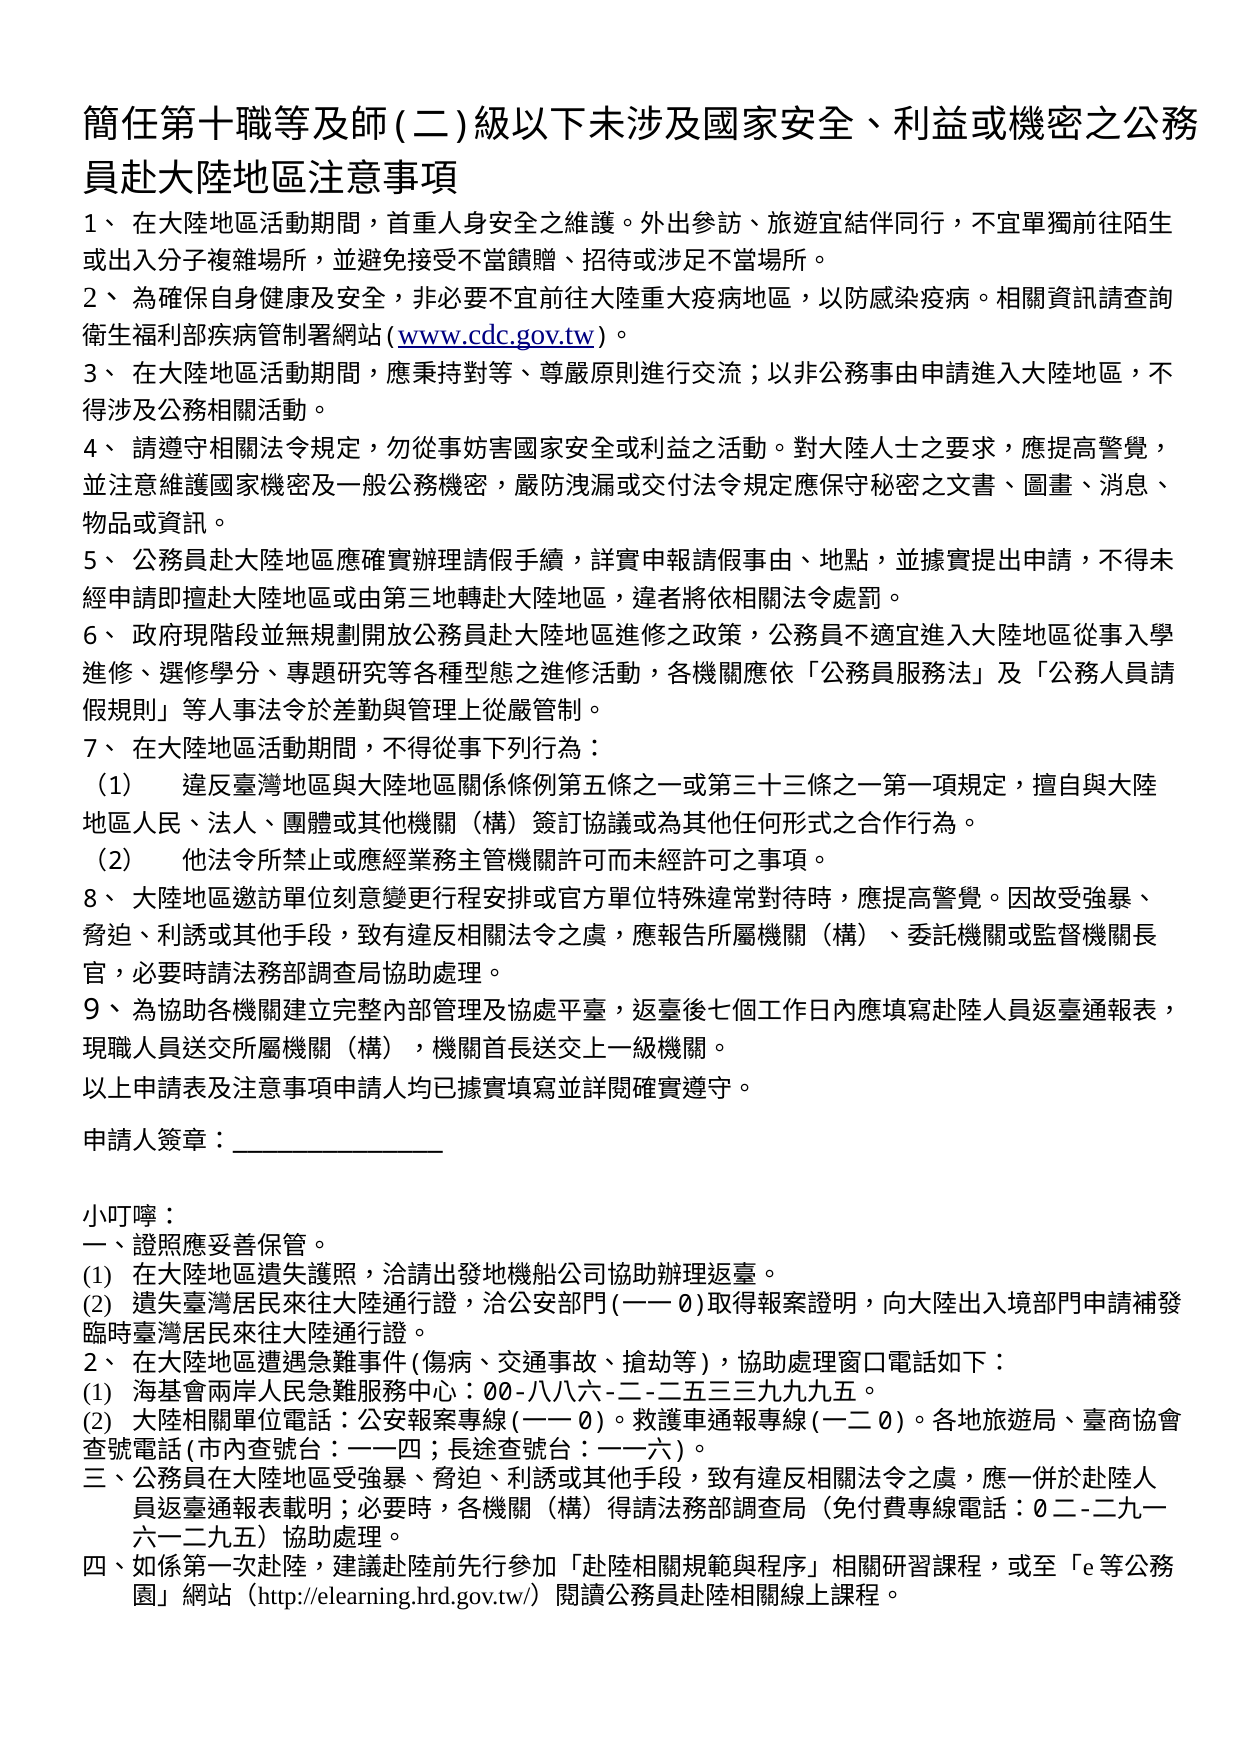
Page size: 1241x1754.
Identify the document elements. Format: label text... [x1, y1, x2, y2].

list 為協助各機關建立完整內部管理及協處平臺，返臺後七個工作日內應填寫赴陸人員返臺通報表，現職人員送交所屬機關（構），機關首長送交上一級機關。 [83, 989, 1177, 1064]
list 在大陸地區遭遇急難事件(傷病、交通事故、搶劫等)，協助處理窗口電話如下： [83, 1348, 1192, 1377]
text 簡任第十職等及師(二)級以下未涉及國家安全、利益或機密之公務員赴大陸地區注意事項 [83, 94, 1200, 202]
list 海基會兩岸人民急難服務中心：00-八八六-二-二五三三九九九五。 [83, 1377, 1192, 1406]
text 三、公務員在大陸地區受強暴、脅迫、利誘或其他手段，致有違反相關法令之虞，應一併於赴陸人員返臺通報表載明；必要時，各機關（構）得請法務部調查局（免付費專線電話：0二-二九一六一二九五）協助處理。 [83, 1464, 1177, 1552]
list 在大陸地區活動期間，不得從事下列行為： [83, 727, 1177, 764]
list 在大陸地區活動期間，首重人身安全之維護。外出參訪、旅遊宜結伴同行，不宜單獨前往陌生或出入分子複雜場所，並避免接受不當饋贈、招待或涉足不當場所。 [83, 202, 1177, 277]
text 申請人簽章：______________ [83, 1106, 1192, 1160]
list 在大陸地區活動期間，應秉持對等、尊嚴原則進行交流；以非公務事由申請進入大陸地區，不得涉及公務相關活動。 [83, 352, 1177, 427]
list 為確保自身健康及安全，非必要不宜前往大陸重大疫病地區，以防感染疫病。相關資訊請查詢衛生福利部疾病管制署網站(www.cdc.gov.tw)。 [83, 277, 1177, 352]
text 以上申請表及注意事項申請人均已據實填寫並詳閱確實遵守。 [83, 1064, 1192, 1106]
text 一、證照應妥善保管。 [83, 1231, 1192, 1260]
list 請遵守相關法令規定，勿從事妨害國家安全或利益之活動。對大陸人士之要求，應提高警覺，並注意維護國家機密及一般公務機密，嚴防洩漏或交付法令規定應保守秘密之文書、圖畫、消息、物品或資訊。 [83, 427, 1177, 539]
list 公務員赴大陸地區應確實辦理請假手續，詳實申報請假事由、地點，並據實提出申請，不得未經申請即擅赴大陸地區或由第三地轉赴大陸地區，違者將依相關法令處罰。 [83, 539, 1177, 614]
list 大陸相關單位電話：公安報案專線(一一0)。救護車通報專線(一二0)。各地旅遊局、臺商協會查號電話(市內查號台：一一四；長途查號台：一一六)。 [83, 1406, 1192, 1464]
list 大陸地區邀訪單位刻意變更行程安排或官方單位特殊違常對待時，應提高警覺。因故受強暴、脅迫、利誘或其他手段，致有違反相關法令之虞，應報告所屬機關（構）、委託機關或監督機關長官，必要時請法務部調查局協助處理。 [83, 877, 1177, 989]
list 違反臺灣地區與大陸地區關係條例第五條之一或第三十三條之一第一項規定，擅自與大陸地區人民、法人、團體或其他機關（構）簽訂協議或為其他任何形式之合作行為。 [83, 764, 1177, 839]
list 政府現階段並無規劃開放公務員赴大陸地區進修之政策，公務員不適宜進入大陸地區從事入學進修、選修學分、專題研究等各種型態之進修活動，各機關應依「公務員服務法」及「公務人員請假規則」等人事法令於差勤與管理上從嚴管制。 [83, 614, 1177, 727]
list 在大陸地區遺失護照，洽請出發地機船公司協助辦理返臺。 [83, 1260, 1192, 1289]
text 四、如係第一次赴陸，建議赴陸前先行參加「赴陸相關規範與程序」相關研習課程，或至「e等公務園」網站（http://elearning.hrd.gov.tw/）閱讀公務員赴陸相關線上課程。 [83, 1552, 1177, 1610]
text 小叮嚀： [83, 1202, 1177, 1231]
list 他法令所禁止或應經業務主管機關許可而未經許可之事項。 [83, 839, 1177, 877]
list 遺失臺灣居民來往大陸通行證，洽公安部門(一一0)取得報案證明，向大陸出入境部門申請補發臨時臺灣居民來往大陸通行證。 [83, 1289, 1192, 1348]
